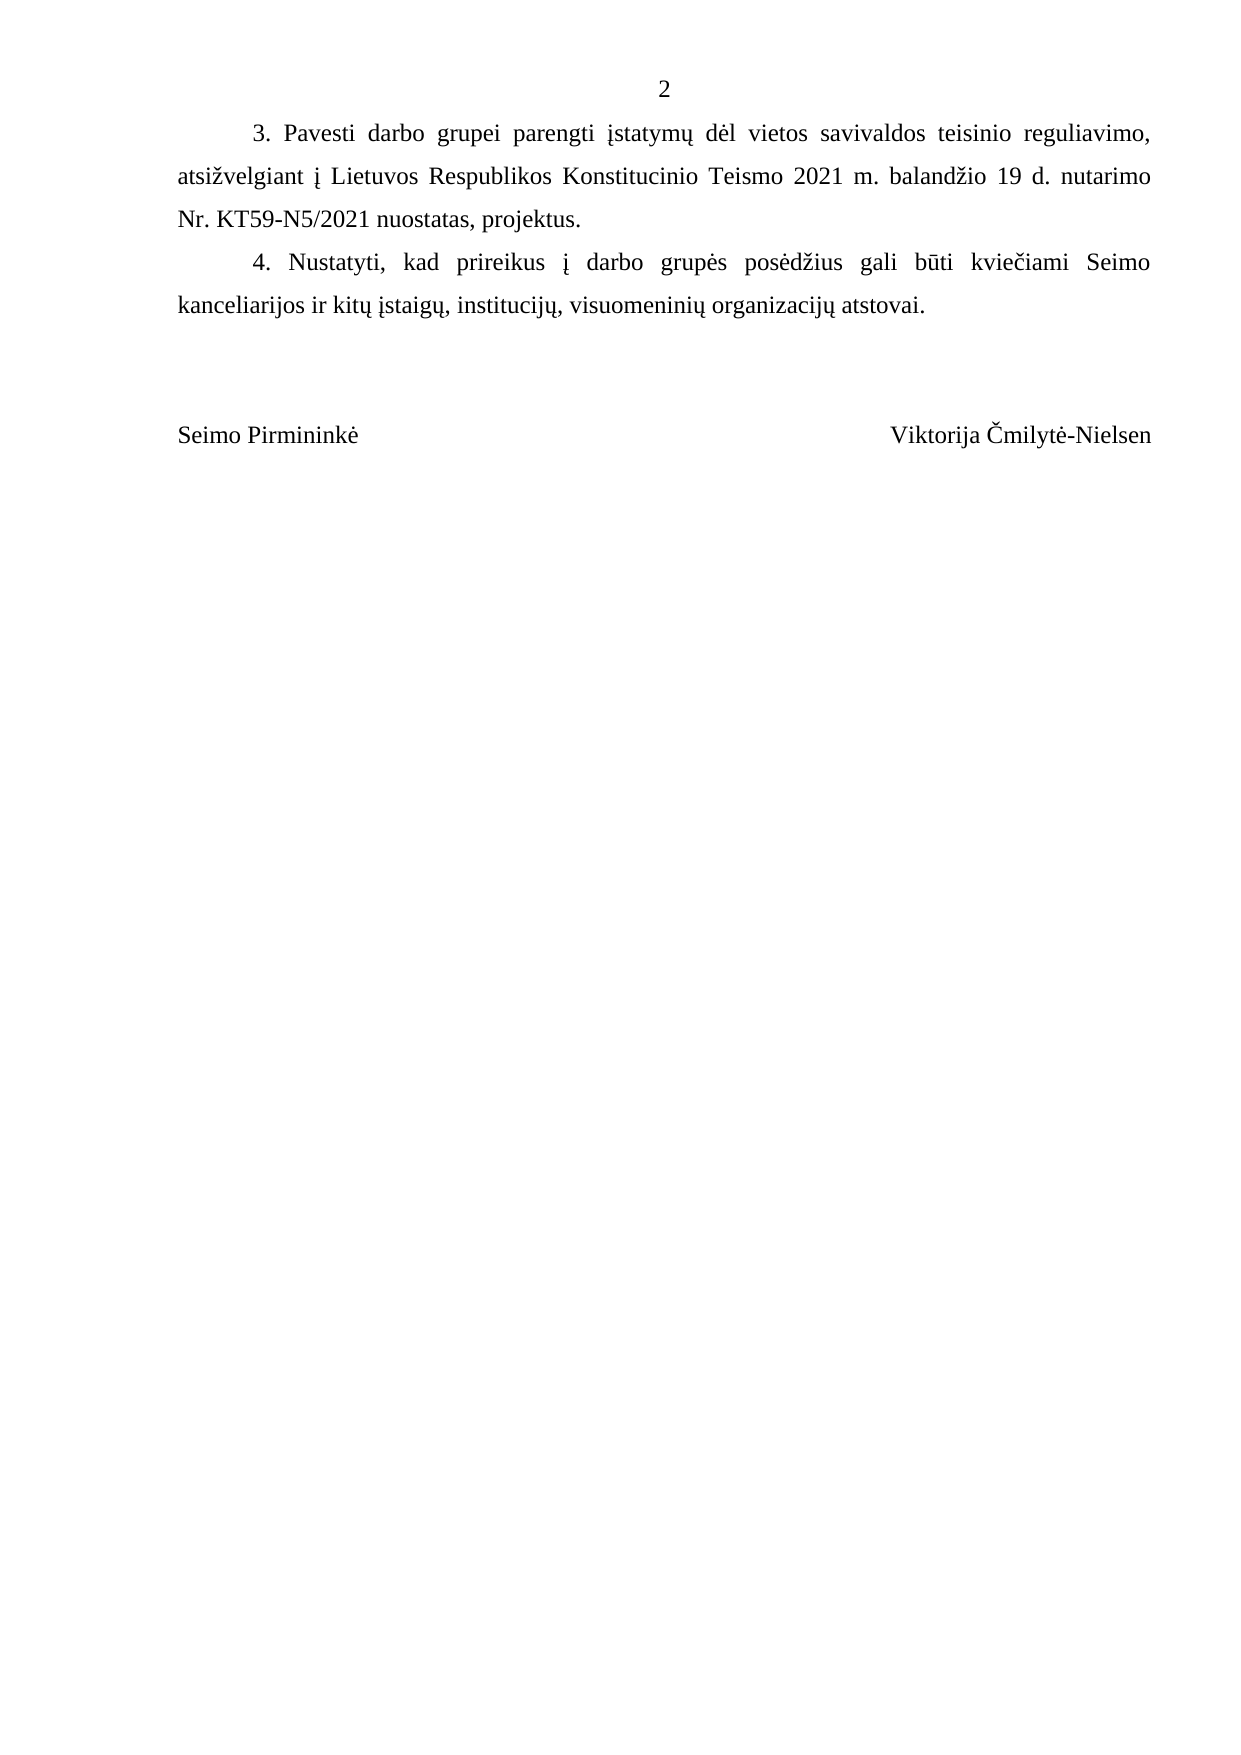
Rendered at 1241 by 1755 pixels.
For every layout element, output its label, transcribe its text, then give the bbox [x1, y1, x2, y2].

text 4. Nustatyti, kad prireikus į darbo grupės posėdžius gali būti kviečiami Seimo kanceliarijos ir kitų įstaigų, institucijų, visuomeninių organizacijų atstovai. [177, 247, 1152, 319]
text Seimo Pirmininkė Viktorija Čmilytė-Nielsen [177, 420, 1152, 449]
text 3. Pavesti darbo grupei parengti įstatymų dėl vietos savivaldos teisinio reguliavimo, atsižvelgiant į Lietuvos Respublikos Konstitucinio Teismo 2021 m. balandžio 19 d. nutarimo Nr. KT59‑N5/2021 nuostatas, projektus. [177, 118, 1152, 233]
